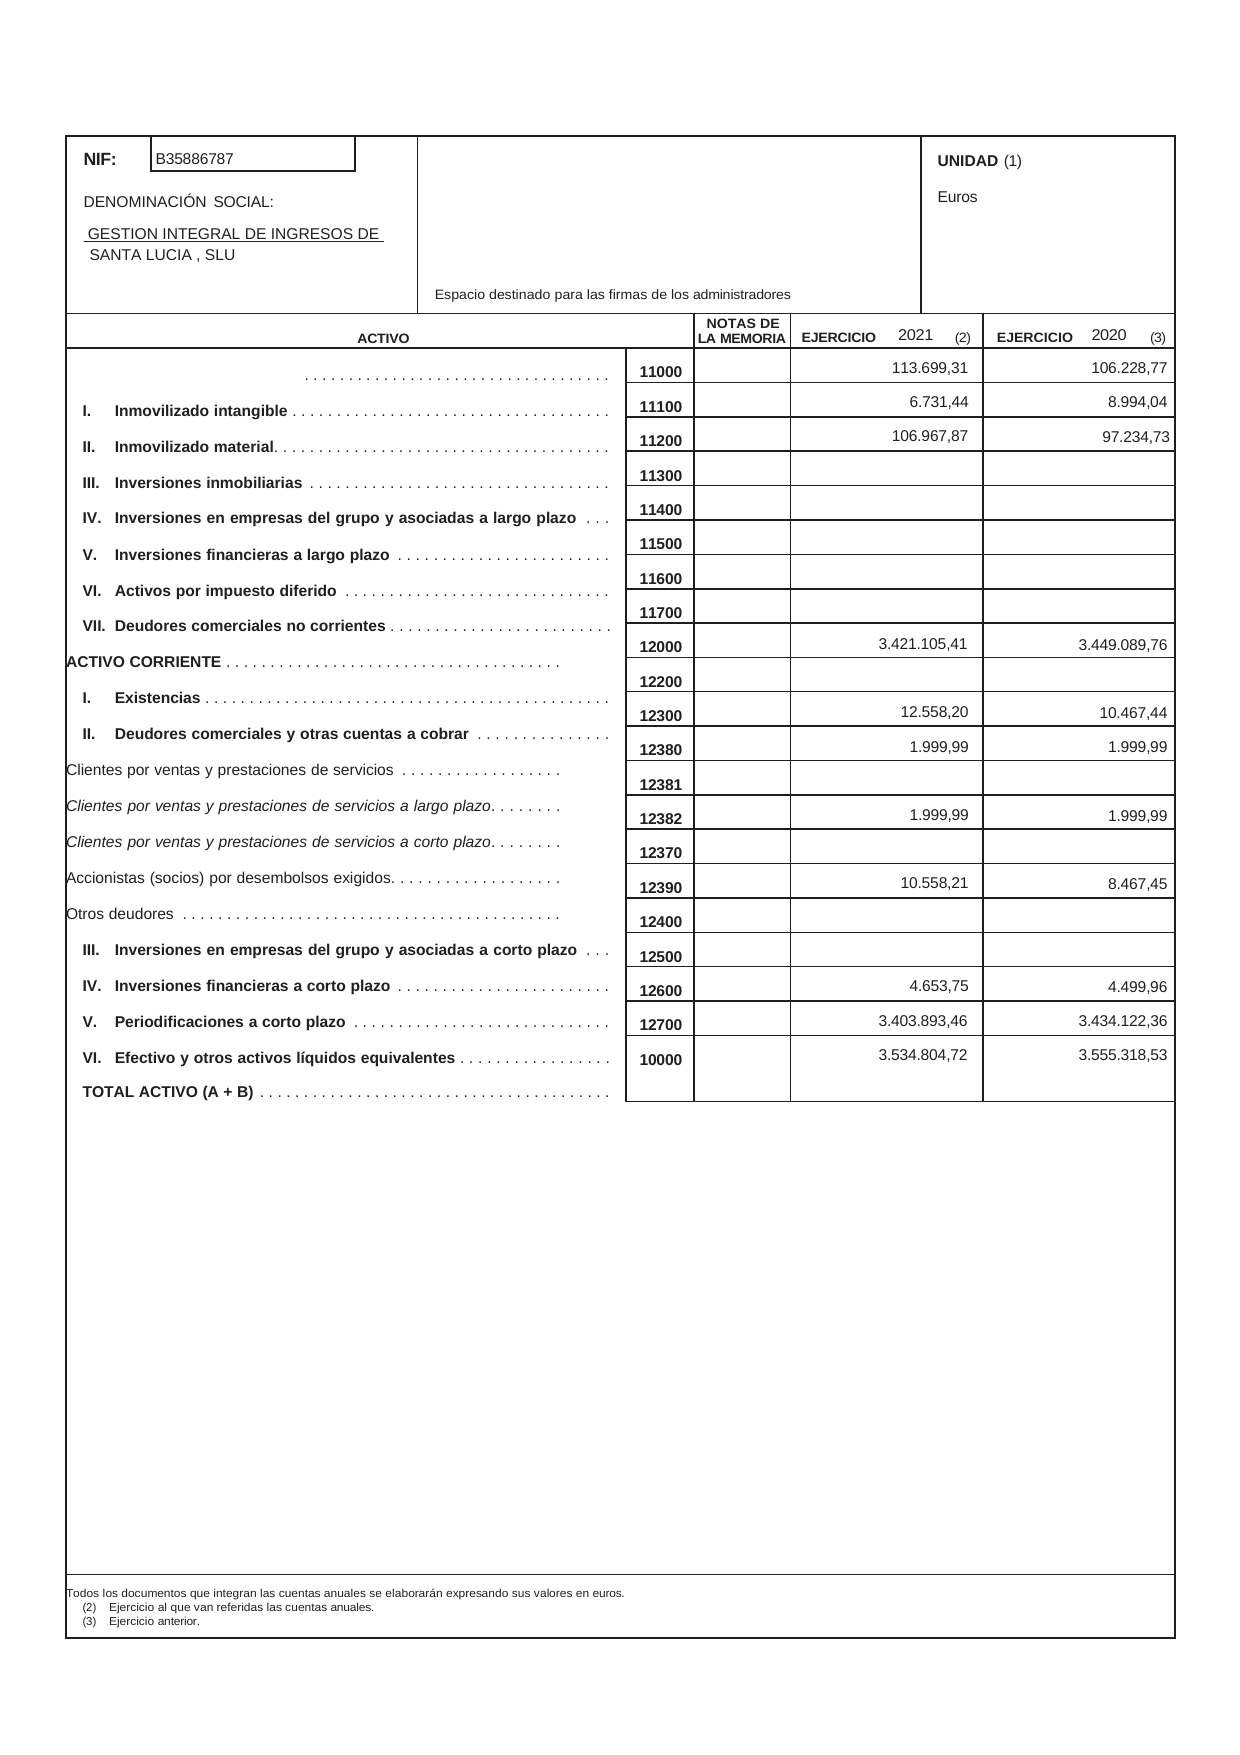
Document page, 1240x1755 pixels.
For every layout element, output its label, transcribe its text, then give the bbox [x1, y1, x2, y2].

table_cell 106.228,77 [984, 349, 1174, 382]
table_cell 10000 [627, 1036, 693, 1101]
table_cell [984, 590, 1174, 622]
table_cell [791, 521, 982, 553]
table_cell [695, 590, 790, 622]
table_cell 97.234,73 [984, 418, 1174, 450]
table_cell 11100 [627, 383, 693, 416]
table_cell [791, 899, 982, 931]
table_cell 8.994,04 [984, 383, 1174, 416]
table_cell EJERCICIO 2020 (3) [984, 314, 1174, 347]
table_cell 106.967,87 [791, 418, 982, 450]
table_cell 12500 [627, 933, 693, 966]
table_cell 3.534.804,72 [791, 1036, 982, 1101]
table_cell [984, 555, 1174, 588]
table_cell [695, 967, 790, 1000]
table_cell 3.555.318,53 [984, 1036, 1174, 1101]
table_cell [695, 624, 790, 656]
table_cell [984, 486, 1174, 519]
table_cell 6.731,44 [791, 383, 982, 416]
table_cell 11200 [627, 418, 693, 450]
table_cell [695, 796, 790, 828]
table_cell 3.421.105,41 [791, 624, 982, 656]
table_cell 3.434.122,36 [984, 1002, 1174, 1034]
table_cell [791, 452, 982, 485]
table_cell [695, 452, 790, 485]
table_cell 12381 [627, 761, 693, 794]
table_cell 3.403.893,46 [791, 1002, 982, 1034]
table_cell [695, 1036, 790, 1101]
table_cell [791, 830, 982, 863]
table_cell [695, 1002, 790, 1034]
table_cell 12300 [627, 692, 693, 725]
table_cell 113.699,31 [791, 349, 982, 382]
table_cell [984, 452, 1174, 485]
table_cell [791, 555, 982, 588]
table_cell EJERCICIO 2021 (2) [791, 314, 982, 347]
table_cell 12200 [627, 658, 693, 691]
table_cell 11700 [627, 590, 693, 622]
table_cell [695, 486, 790, 519]
table_cell 12.558,20 [791, 692, 982, 725]
table_header [356, 137, 417, 170]
table_cell 1.999,99 [984, 796, 1174, 828]
table_cell . . . . . . . . . . . . . . . . . . . . . . . . . . . . . . . . . . . Inmovilizado intangible . . . . . . . . . . . . . . . . . . . . . . . . . . . . . . . . . . . . Inmovilizado material. . . . . . . . . . . . . . . . . . . . . . . . . . . . . . . . . . . . . . Inversiones inmobiliarias . . . . . . . . . . . . . . . . . . . . . . . . . . . . . . . . . . Inversiones en empresas del grupo y asociadas a largo plazo . . . Inversiones financieras a largo plazo . . . . . . . . . . . . . . . . . . . . . . . . Activos por impuesto diferido . . . . . . . . . . . . . . . . . . . . . . . . . . . . . . Deudores comerciales no corrientes . . . . . . . . . . . . . . . . . . . . . . . . . ACTIVO CORRIENTE . . . . . . . . . . . . . . . . . . . . . . . . . . . . . . . . . . . . . . Existencias . . . . . . . . . . . . . . . . . . . . . . . . . . . . . . . . . . . . . . . . . . . . . . Deudores comerciales y otras cuentas a cobrar . . . . . . . . . . . . . . . Clientes por ventas y prestaciones de servicios . . . . . . . . . . . . . . . . . . Clientes por ventas y prestaciones de servicios a largo plazo. . . . . . . . Clientes por ventas y prestaciones de servicios a corto plazo. . . . . . . . Accionistas (socios) por desembolsos exigidos. . . . . . . . . . . . . . . . . . . Otros deudores . . . . . . . . . . . . . . . . . . . . . . . . . . . . . . . . . . . . . . . . . . . Inversiones en empresas del grupo y asociadas a corto plazo . . . Inversiones financieras a corto plazo . . . . . . . . . . . . . . . . . . . . . . . . Periodificaciones a corto plazo . . . . . . . . . . . . . . . . . . . . . . . . . . . . . Efectivo y otros activos líquidos equivalentes . . . . . . . . . . . . . . . . . TOTAL ACTIVO (A + B) . . . . . . . . . . . . . . . . . . . . . . . . . . . . . . . . . . . . . . . . [67, 349, 625, 1101]
table_cell NOTAS DE LA MEMORIA [695, 314, 790, 347]
table_cell [695, 349, 790, 382]
table_cell [695, 555, 790, 588]
table_cell [984, 933, 1174, 966]
table_cell 12382 [627, 796, 693, 828]
table_cell [695, 521, 790, 553]
table_cell [791, 590, 982, 622]
table_cell 1.999,99 [791, 727, 982, 759]
table_cell 3.449.089,76 [984, 624, 1174, 656]
table_cell 11500 [627, 521, 693, 553]
table_cell [695, 933, 790, 966]
table_cell [984, 899, 1174, 931]
table_cell 10.467,44 [984, 692, 1174, 725]
table_cell [695, 418, 790, 450]
table_cell [67, 1101, 1174, 1574]
table_cell 10.558,21 [791, 864, 982, 897]
table_header NIF: [67, 137, 150, 170]
table_cell Todos los documentos que integran las cuentas anuales se elaborarán expresando sus valores en euros. Ejercicio al que van referidas las cuentas anuales. Ejercicio anterior. [67, 1575, 1174, 1637]
table_cell [984, 521, 1174, 553]
table_cell ACTIVO [67, 314, 693, 347]
table_cell [791, 933, 982, 966]
table_cell [695, 727, 790, 759]
table_cell 12000 [627, 624, 693, 656]
table_cell 12380 [627, 727, 693, 759]
table_cell [984, 658, 1174, 691]
table_cell [695, 692, 790, 725]
table_cell 12370 [627, 830, 693, 863]
table_cell 4.499,96 [984, 967, 1174, 1000]
table_cell [695, 658, 790, 691]
table_cell 8.467,45 [984, 864, 1174, 897]
table_cell 1.999,99 [984, 727, 1174, 759]
table_cell [791, 486, 982, 519]
table_cell 12400 [627, 899, 693, 931]
table_cell [984, 830, 1174, 863]
table_cell 4.653,75 [791, 967, 982, 1000]
table_header B35886787 [152, 137, 354, 170]
table_cell [695, 761, 790, 794]
table_cell DENOMINACIÓN SOCIAL: GESTION INTEGRAL DE INGRESOS DE SANTA LUCIA , SLU [67, 170, 417, 312]
table_cell 11000 [627, 349, 693, 382]
table_cell [791, 761, 982, 794]
table_cell 12700 [627, 1002, 693, 1034]
table_header UNIDAD (1) Euros [922, 137, 1174, 312]
table_cell [695, 383, 790, 416]
table_cell 12390 [627, 864, 693, 897]
table_cell 11600 [627, 555, 693, 588]
table_cell 1.999,99 [791, 796, 982, 828]
table_cell [695, 830, 790, 863]
table_cell [984, 761, 1174, 794]
table_cell 12600 [627, 967, 693, 1000]
table_cell [695, 899, 790, 931]
table_cell [695, 864, 790, 897]
table_cell 11400 [627, 486, 693, 519]
table_cell 11300 [627, 452, 693, 485]
table_cell [791, 658, 982, 691]
table_header Espacio destinado para las firmas de los administradores [418, 137, 920, 312]
